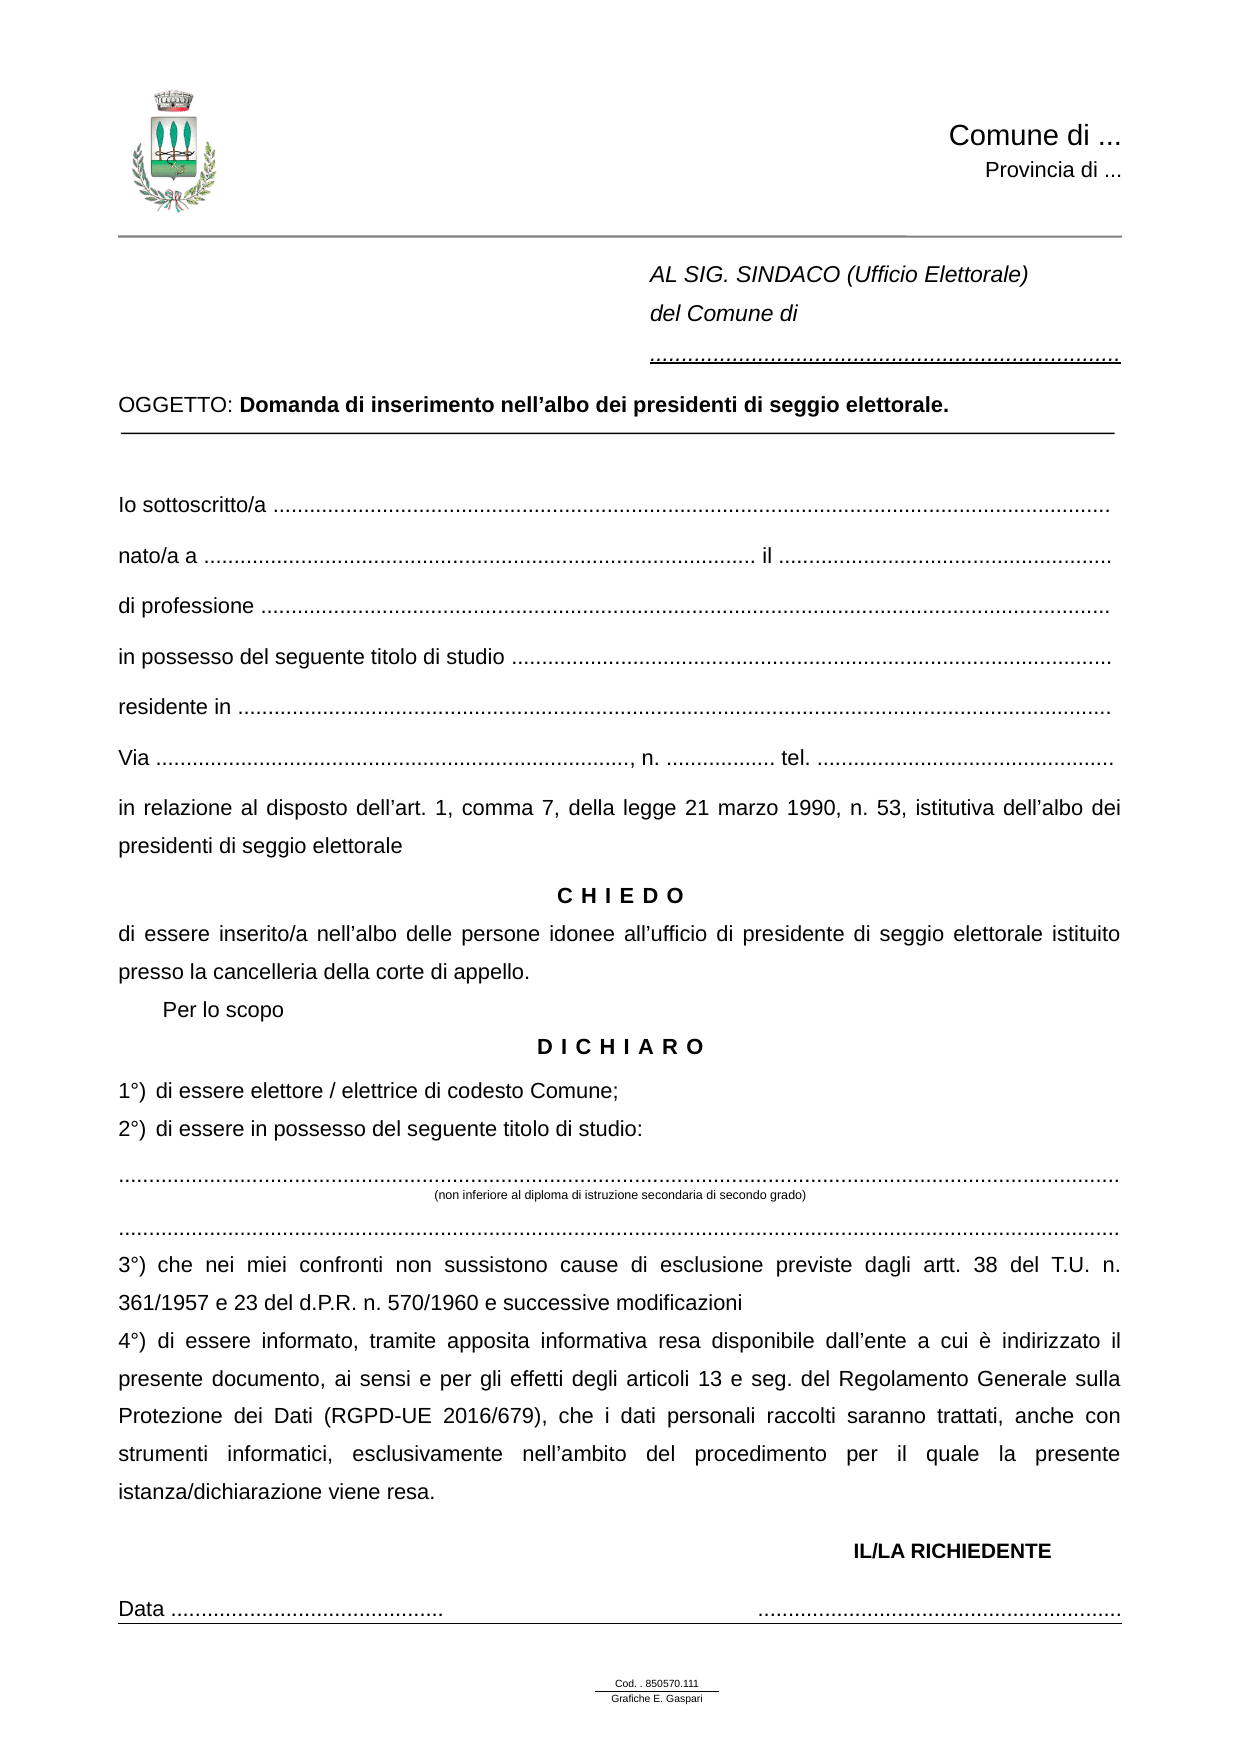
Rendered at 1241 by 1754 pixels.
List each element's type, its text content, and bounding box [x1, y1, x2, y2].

text ..................................................................................................................................................................... [118, 1162, 1122, 1187]
subtitle IL/LA RICHIEDENTE [768, 1539, 1122, 1563]
list di professione ............................................................................................................................................ [118, 593, 1122, 618]
list di essere elettore / elettrice di codesto Comune; [118, 1078, 1122, 1103]
text in relazione al disposto dell’art. 1, comma 7, della legge 21 marzo 1990, n. 53, istitutiva dell’albo dei presidenti di seggio elettorale [118, 795, 1122, 858]
text CHIEDO [118, 883, 1122, 908]
list in possesso del seguente titolo di studio ................................................................................................... [118, 644, 1122, 669]
text Per lo scopo [118, 996, 1122, 1022]
text Data ............................................. ............................................................ [118, 1596, 1122, 1623]
list nato/a a ........................................................................................... il ....................................................... [118, 543, 1122, 568]
list AL SIG. SINDACO (Ufficio Elettorale) [650, 261, 1122, 287]
text 3°) che nei miei confronti non sussistono cause di esclusione previste dagli artt. 38 del T.U. n. 361/1957 e 23 del d.P.R. n. 570/1960 e successive modificazioni [118, 1252, 1122, 1315]
list .......................................................................... [650, 339, 1122, 366]
picture [122, 87, 224, 219]
text Provincia di ... [224, 157, 1122, 182]
text (non inferiore al diploma di istruzione secondaria di secondo grado) [118, 1187, 1122, 1202]
text di essere inserito/a nell’albo delle persone idonee all’ufficio di presidente di seggio elettorale istituito presso la cancelleria della corte di appello. [118, 921, 1122, 984]
list residente in ................................................................................................................................................ [118, 694, 1122, 719]
text Comune di ... [224, 118, 1122, 152]
list di essere in possesso del seguente titolo di studio: [118, 1116, 1122, 1141]
list Via .............................................................................., n. .................. tel. ................................................. [118, 744, 1122, 770]
list OGGETTO: Domanda di inserimento nell’albo dei presidenti di seggio elettorale. [118, 392, 1122, 417]
list Io sottoscritto/a .......................................................................................................................................... [118, 429, 1122, 518]
subtitle DICHIARO [118, 1034, 1122, 1059]
text 4°) di essere informato, tramite apposita informativa resa disponibile dall’ente a cui è indirizzato il presente documento, ai sensi e per gli effetti degli articoli 13 e seg. del Regolamento Generale sulla Protezione dei Dati (RGPD-UE 2016/679), che i dati personali raccolti saranno trattati, anche con strumenti informatici, esclusivamente nell’ambito del procedimento per il quale la presente istanza/dichiarazione viene resa. [118, 1328, 1122, 1504]
text ..................................................................................................................................................................... [118, 1214, 1122, 1239]
list del Comune di [650, 300, 1122, 326]
